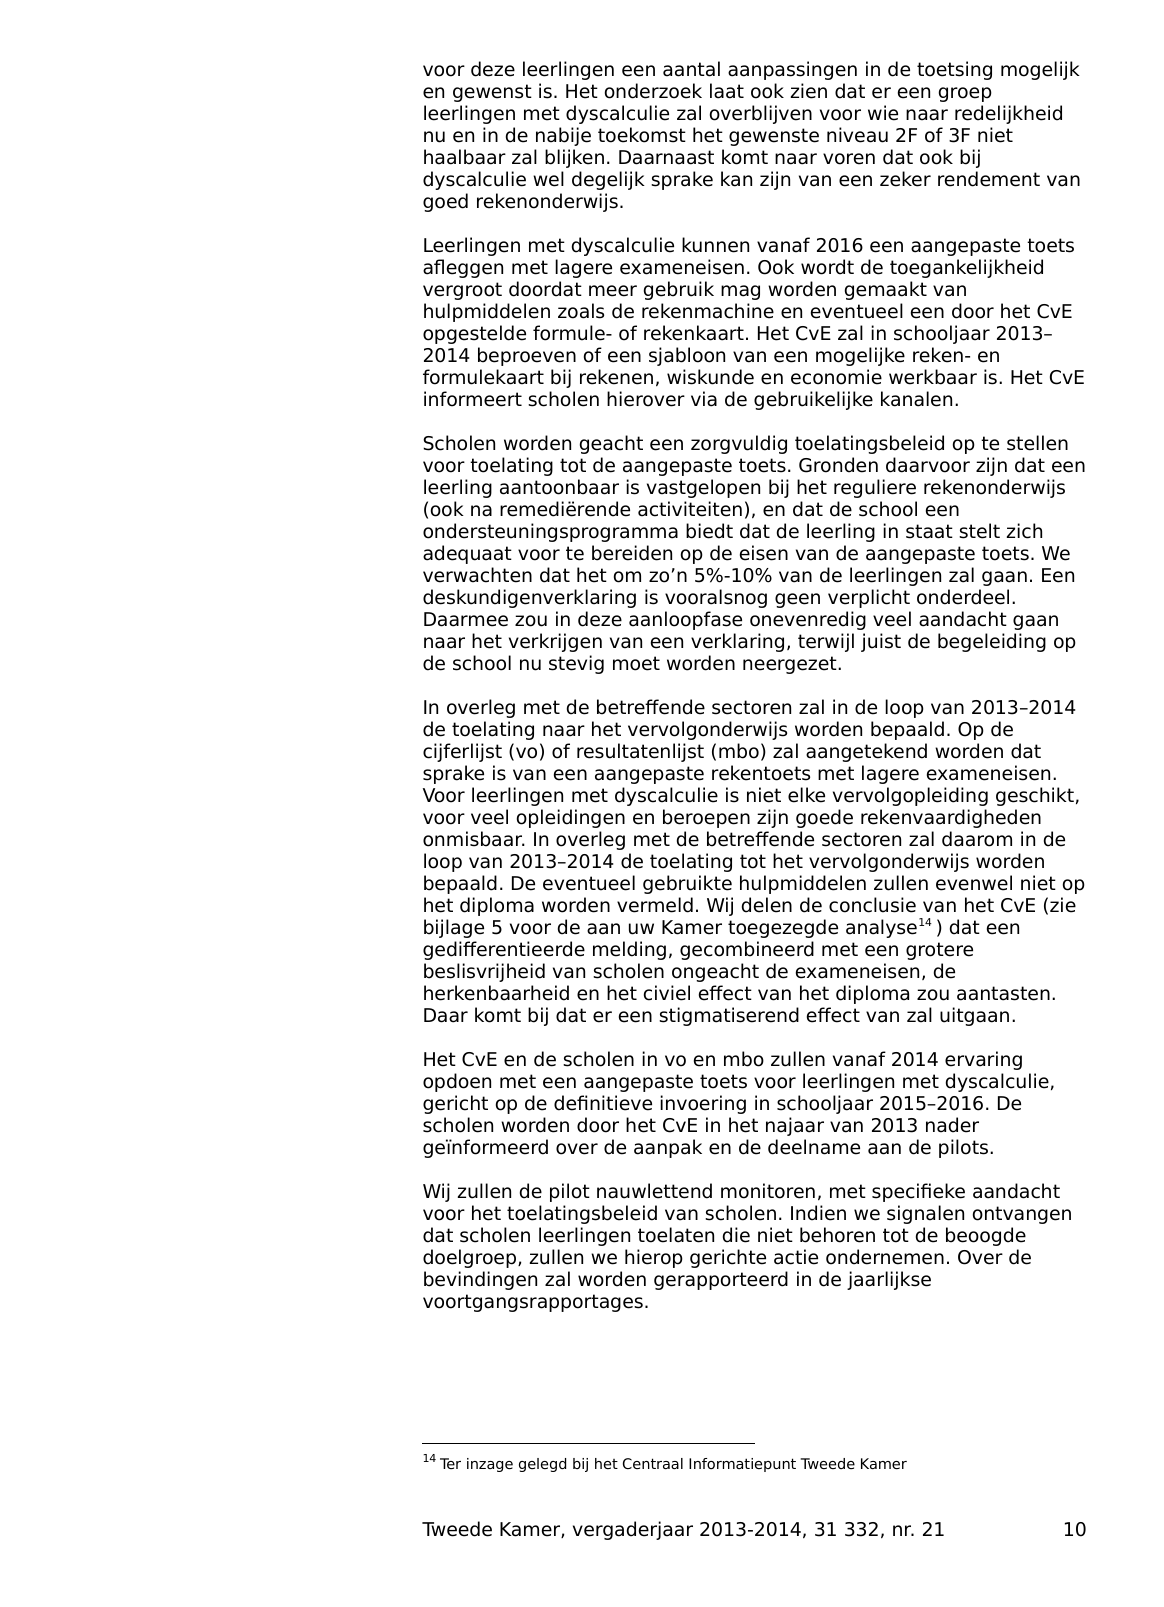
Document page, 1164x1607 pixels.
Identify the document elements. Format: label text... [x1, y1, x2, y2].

text In overleg met de betreffende sectoren zal in de loop van 2013–2014 de toelating naar het vervolgonderwijs worden bepaald. Op de cijferlijst (vo) of resultatenlijst (mbo) zal aangetekend worden dat sprake is van een aangepaste rekentoets met lagere exameneisen. Voor leerlingen met dyscalculie is niet elke vervolgopleiding geschikt, voor veel opleidingen en beroepen zijn goede rekenvaardigheden onmisbaar. In overleg met de betreffende sectoren zal daarom in de loop van 2013–2014 de toelating tot het vervolgonderwijs worden bepaald. De eventueel gebruikte hulpmiddelen zullen evenwel niet op het diploma worden vermeld. Wij delen de conclusie van het CvE (zie bijlage 5 voor de aan uw Kamer toegezegde analyse) dat een gedifferentieerde melding, gecombineerd met een grotere beslisvrijheid van scholen ongeacht de exameneisen, de herkenbaarheid en het civiel effect van het diploma zou aantasten. Daar komt bij dat er een stigmatiserend effect van zal uitgaan. [422, 697, 1087, 1027]
text Scholen worden geacht een zorgvuldig toelatingsbeleid op te stellen voor toelating tot de aangepaste toets. Gronden daarvoor zijn dat een leerling aantoonbaar is vastgelopen bij het reguliere rekenonderwijs (ook na remediërende activiteiten), en dat de school een ondersteuningsprogramma biedt dat de leerling in staat stelt zich adequaat voor te bereiden op de eisen van de aangepaste toets. We verwachten dat het om zo’n 5%-10% van de leerlingen zal gaan. Een deskundigenverklaring is vooralsnog geen verplicht onderdeel. Daarmee zou in deze aanloopfase onevenredig veel aandacht gaan naar het verkrijgen van een verklaring, terwijl juist de begeleiding op de school nu stevig moet worden neergezet. [422, 433, 1087, 675]
text Ter inzage gelegd bij het Centraal Informatiepunt Tweede Kamer [422, 1452, 1087, 1474]
text Wij zullen de pilot nauwlettend monitoren, met specifieke aandacht voor het toelatingsbeleid van scholen. Indien we signalen ontvangen dat scholen leerlingen toelaten die niet behoren tot de beoogde doelgroep, zullen we hierop gerichte actie ondernemen. Over de bevindingen zal worden gerapporteerd in de jaarlijkse voortgangsrapportages. [422, 1181, 1087, 1313]
text Het CvE en de scholen in vo en mbo zullen vanaf 2014 ervaring opdoen met een aangepaste toets voor leerlingen met dyscalculie, gericht op de definitieve invoering in schooljaar 2015–2016. De scholen worden door het CvE in het najaar van 2013 nader geïnformeerd over de aanpak en de deelname aan de pilots. [422, 1049, 1087, 1159]
text Leerlingen met dyscalculie kunnen vanaf 2016 een aangepaste toets afleggen met lagere exameneisen. Ook wordt de toegankelijkheid vergroot doordat meer gebruik mag worden gemaakt van hulpmiddelen zoals de rekenmachine en eventueel een door het CvE opgestelde formule- of rekenkaart. Het CvE zal in schooljaar 2013–2014 beproeven of een sjabloon van een mogelijke reken- en formulekaart bij rekenen, wiskunde en economie werkbaar is. Het CvE informeert scholen hierover via de gebruikelijke kanalen. [422, 235, 1087, 411]
text voor deze leerlingen een aantal aanpassingen in de toetsing mogelijk en gewenst is. Het onderzoek laat ook zien dat er een groep leerlingen met dyscalculie zal overblijven voor wie naar redelijkheid nu en in de nabije toekomst het gewenste niveau 2F of 3F niet haalbaar zal blijken. Daarnaast komt naar voren dat ook bij dyscalculie wel degelijk sprake kan zijn van een zeker rendement van goed rekenonderwijs. [422, 59, 1087, 213]
